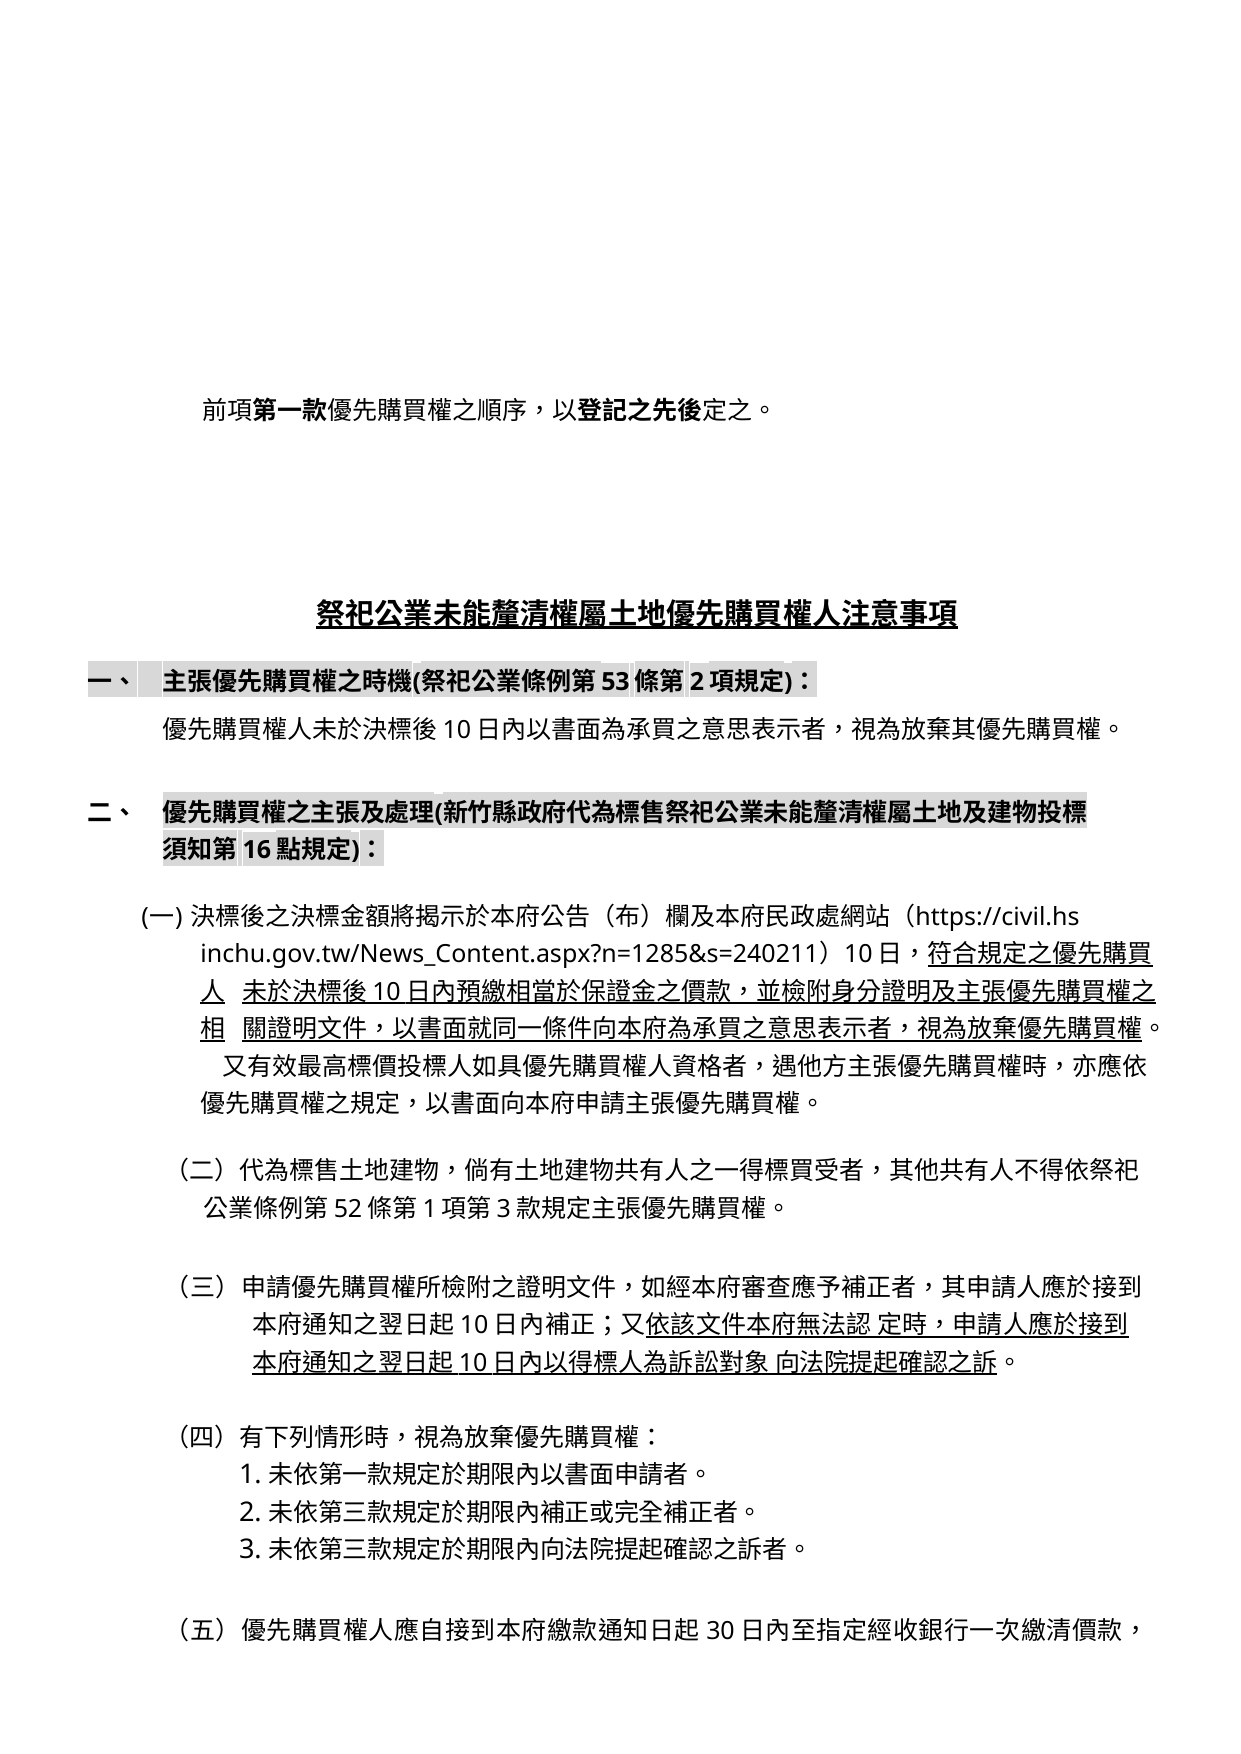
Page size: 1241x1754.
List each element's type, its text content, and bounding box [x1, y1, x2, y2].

list 主張優先購買權之時機(祭祀公業條例第53條第2項規定)： [87, 654, 1165, 692]
text （四）有下列情形時，視為放棄優先購買權： [164, 1410, 1165, 1448]
text 祭祀公業未能釐清權屬土地優先購買權人注意事項 [109, 568, 1165, 643]
text （三）申請優先購買權所檢附之證明文件，如經本府審查應予補正者，其申請人應於接到本府通知之翌日起10日內補正；又依該文件本府無法認 定時，申請人應於接到本府通知之翌日起10日內以得標人為訴訟對象 向法院提起確認之訴。 [164, 1260, 1148, 1373]
text (一) 決標後之決標金額將揭示於本府公告（布）欄及本府民政處網站（https://civil.hs inchu.gov.tw/News_Content.aspx?n=1285&s=240211）10日，符合規定之優先購買人 未於決標後10日內預繳相當於保證金之價款，並檢附身分證明及主張優先購買權之相 關證明文件，以書面就同一條件向本府為承買之意思表示者，視為放棄優先購買權。 又有效最高標價投標人如具優先購買權人資格者，遇他方主張優先購買權時，亦應依 優先購買權之規定，以書面向本府申請主張優先購買權。 [113, 889, 1165, 1114]
text 前項第一款優先購買權之順序，以登記之先後定之。 [202, 383, 1165, 421]
list 優先購買權人未於決標後10日內以書面為承買之意思表示者，視為放棄其優先購買權。 [162, 703, 1165, 741]
text （二）代為標售土地建物，倘有土地建物共有人之一得標買受者，其他共有人不得依祭祀 [164, 1144, 1165, 1181]
text 公業條例第52條第1項第3款規定主張優先購買權。 [164, 1181, 1165, 1219]
list 優先購買權之主張及處理(新竹縣政府代為標售祭祀公業未能釐清權屬土地及建物投標須知第16點規定)： [87, 785, 1094, 860]
text （五）優先購買權人應自接到本府繳款通知日起30日內至指定經收銀行一次繳清價款， [164, 1603, 1148, 1641]
list 未依第三款規定於期限內向法院提起確認之訴者。 [239, 1523, 1165, 1560]
list 未依第一款規定於期限內以書面申請者。 [239, 1448, 1165, 1485]
list 未依第三款規定於期限內補正或完全補正者。 [239, 1485, 1165, 1523]
